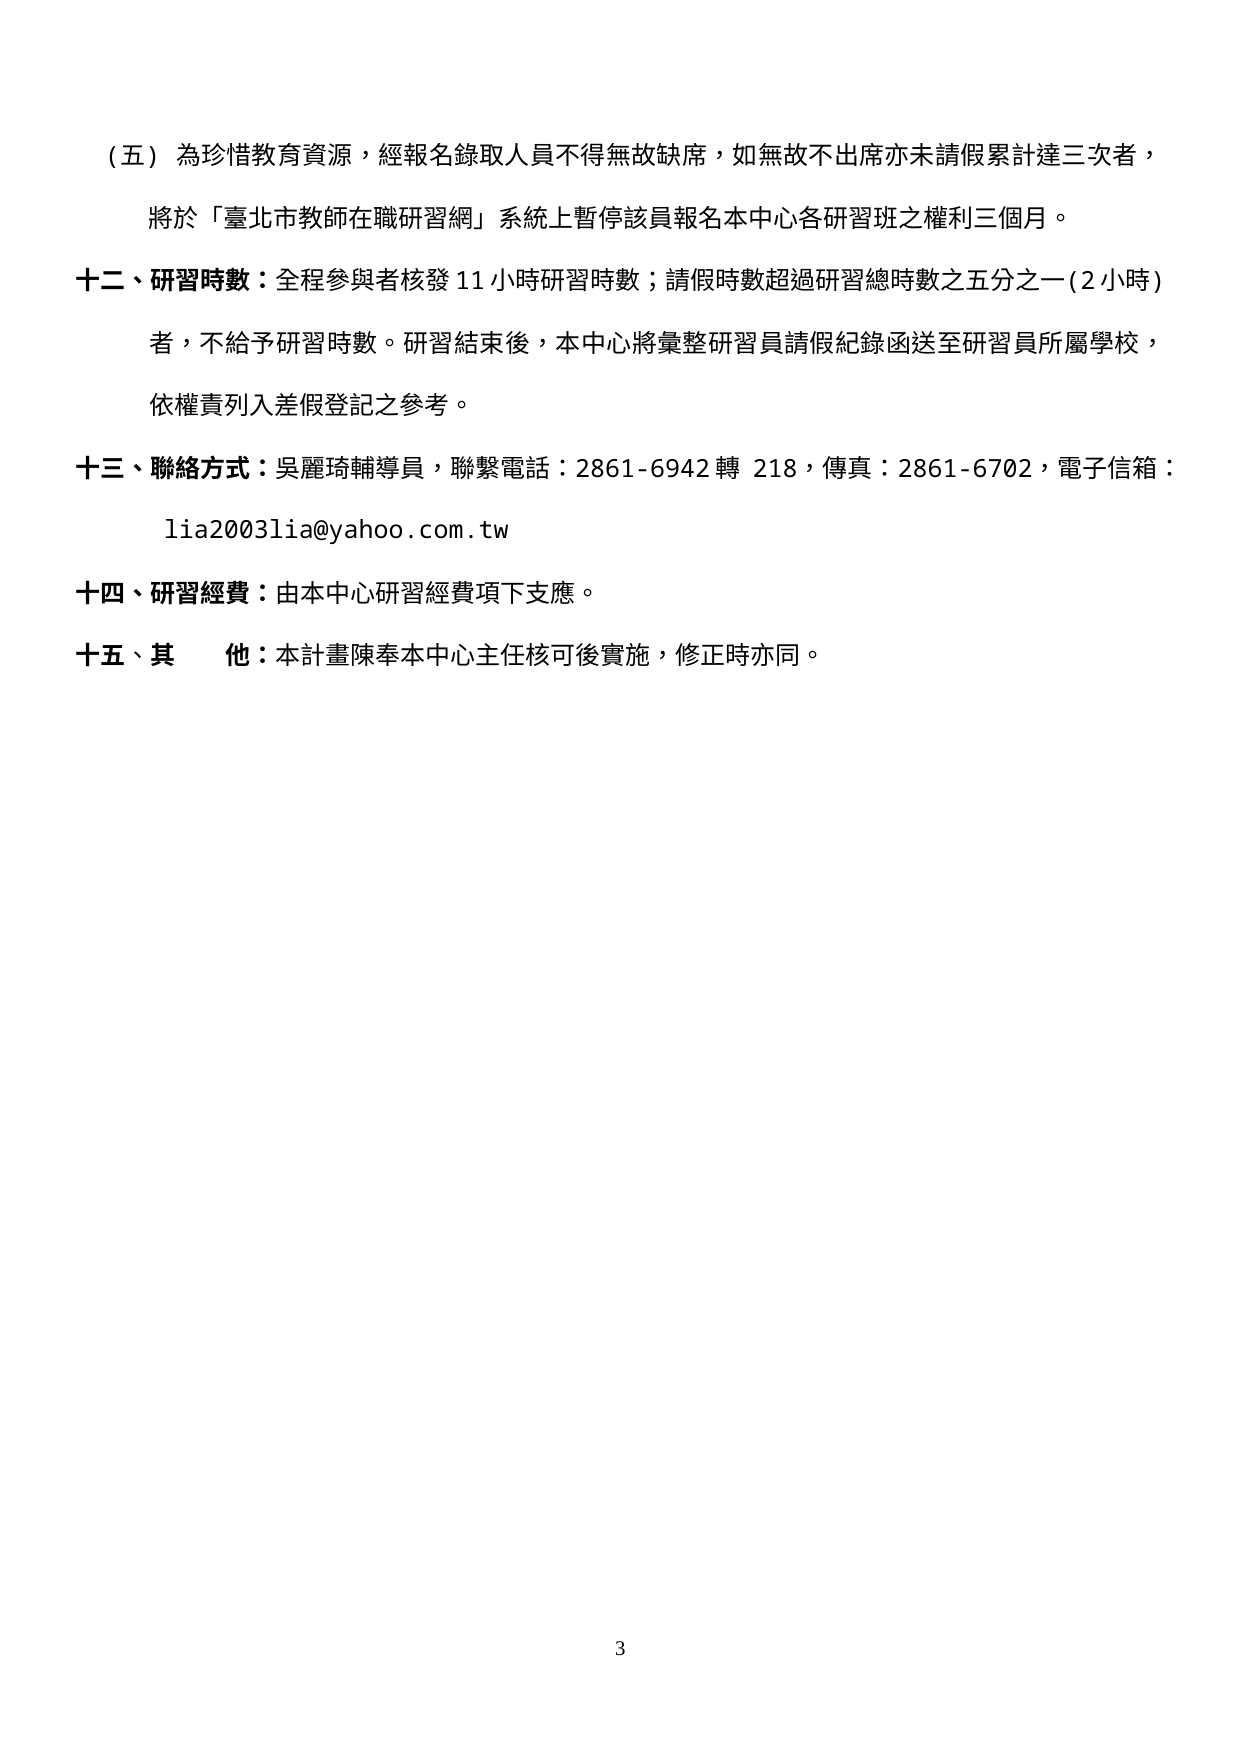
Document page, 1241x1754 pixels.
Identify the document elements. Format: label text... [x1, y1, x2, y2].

text 十四、研習經費：由本中心研習經費項下支應。 [75, 550, 1165, 612]
text (五) 為珍惜教育資源，經報名錄取人員不得無故缺席，如無故不出席亦未請假累計達三次者，將於「臺北市教師在職研習網」系統上暫停該員報名本中心各研習班之權利三個月。 [104, 112, 1165, 237]
text 十二、研習時數：全程參與者核發11小時研習時數；請假時數超過研習總時數之五分之一(2小時) 者，不給予研習時數。研習結束後，本中心將彙整研習員請假紀錄函送至研習員所屬學校，依權責列入差假登記之參考。 [75, 237, 1165, 425]
text 十五、其 他：本計畫陳奉本中心主任核可後實施，修正時亦同。 [75, 612, 1165, 675]
text 十三、聯絡方式：吳麗琦輔導員，聯繫電話：2861-6942轉 218，傳真：2861-6702，電子信箱：lia2003lia@yahoo.com.tw [75, 425, 1165, 550]
